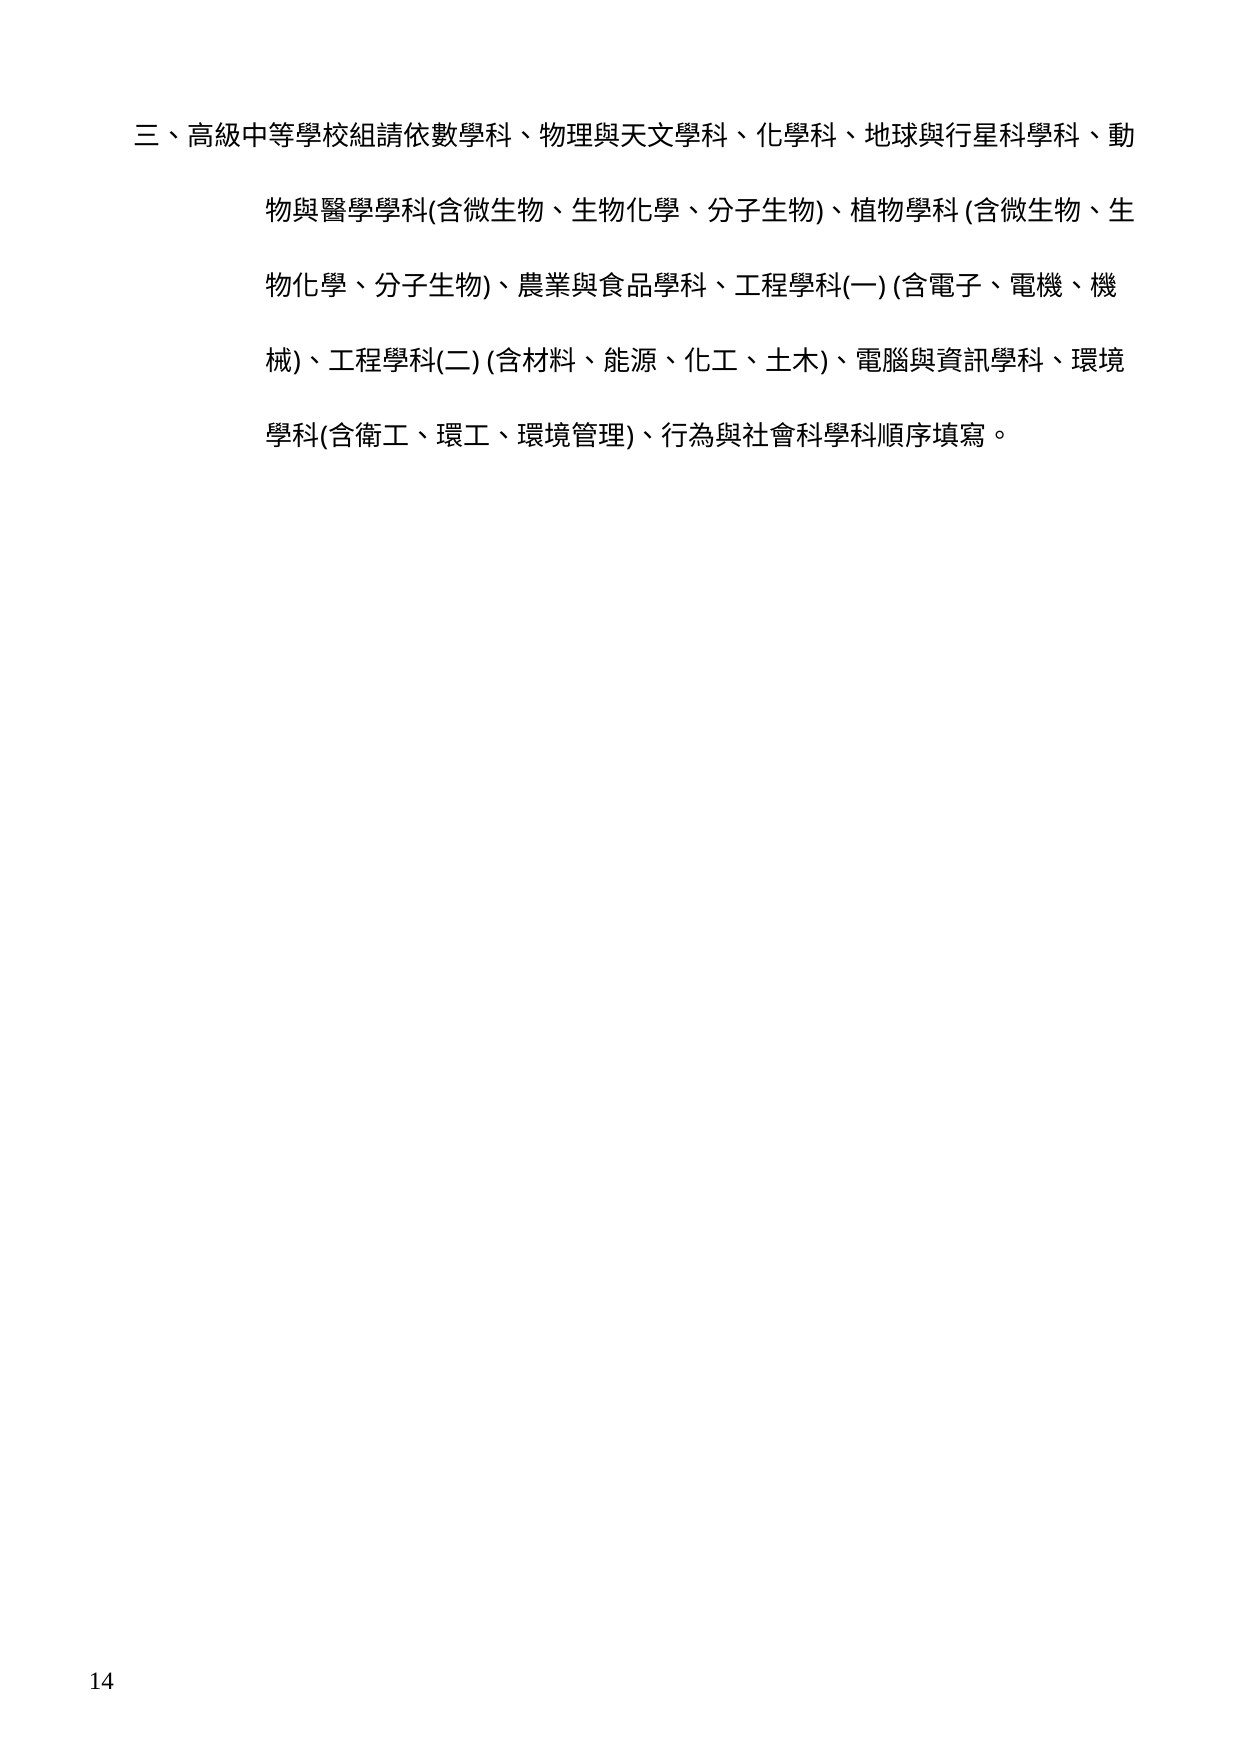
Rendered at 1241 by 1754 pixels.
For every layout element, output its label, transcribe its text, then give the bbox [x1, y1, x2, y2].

text 三、高級中等學校組請依數學科、物理與天文學科、化學科、地球與行星科學科、動物與醫學學科(含微生物、生物化學、分子生物)、植物學科 (含微生物、生物化學、分子生物)、農業與食品學科、工程學科(一) (含電子、電機、機械)、工程學科(二) (含材料、能源、化工、土木)、電腦與資訊學科、環境學科(含衛工、環工、環境管理)、行為與社會科學科順序填寫。 [133, 89, 1152, 464]
